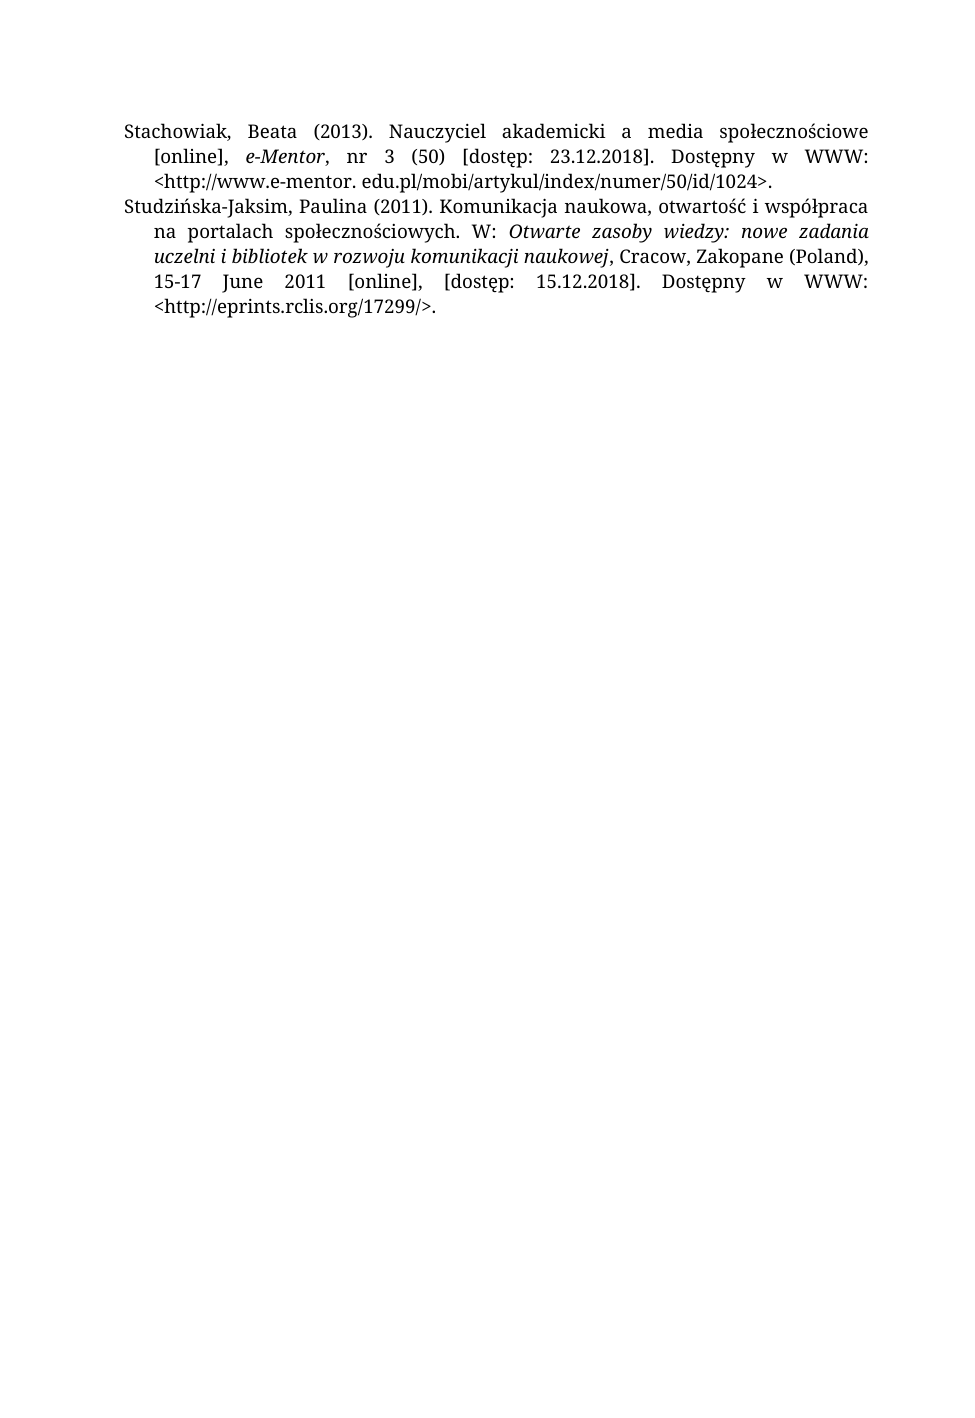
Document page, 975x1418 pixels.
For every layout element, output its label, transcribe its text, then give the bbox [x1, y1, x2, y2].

text Studzińska-Jaksim, Paulina (2011). Komunikacja naukowa, otwartość i współpraca na portalach społecznościowych. W: Otwarte zasoby wiedzy: nowe zadania uczelni i bibliotek w rozwoju komunikacji naukowej, Cracow, Zakopane (Poland), 15-17 June 2011 [online], [dostęp: 15.12.2018]. Dostępny w WWW: <http://eprints.rclis.org/17299/>. [124, 193, 869, 319]
text Stachowiak, Beata (2013). Nauczyciel akademicki a media społecznościowe [online], e-Mentor, nr 3 (50) [dostęp: 23.12.2018]. Dostępny w WWW: <http://www.e-mentor. edu.pl/mobi/artykul/index/numer/50/id/1024>. [124, 118, 869, 193]
